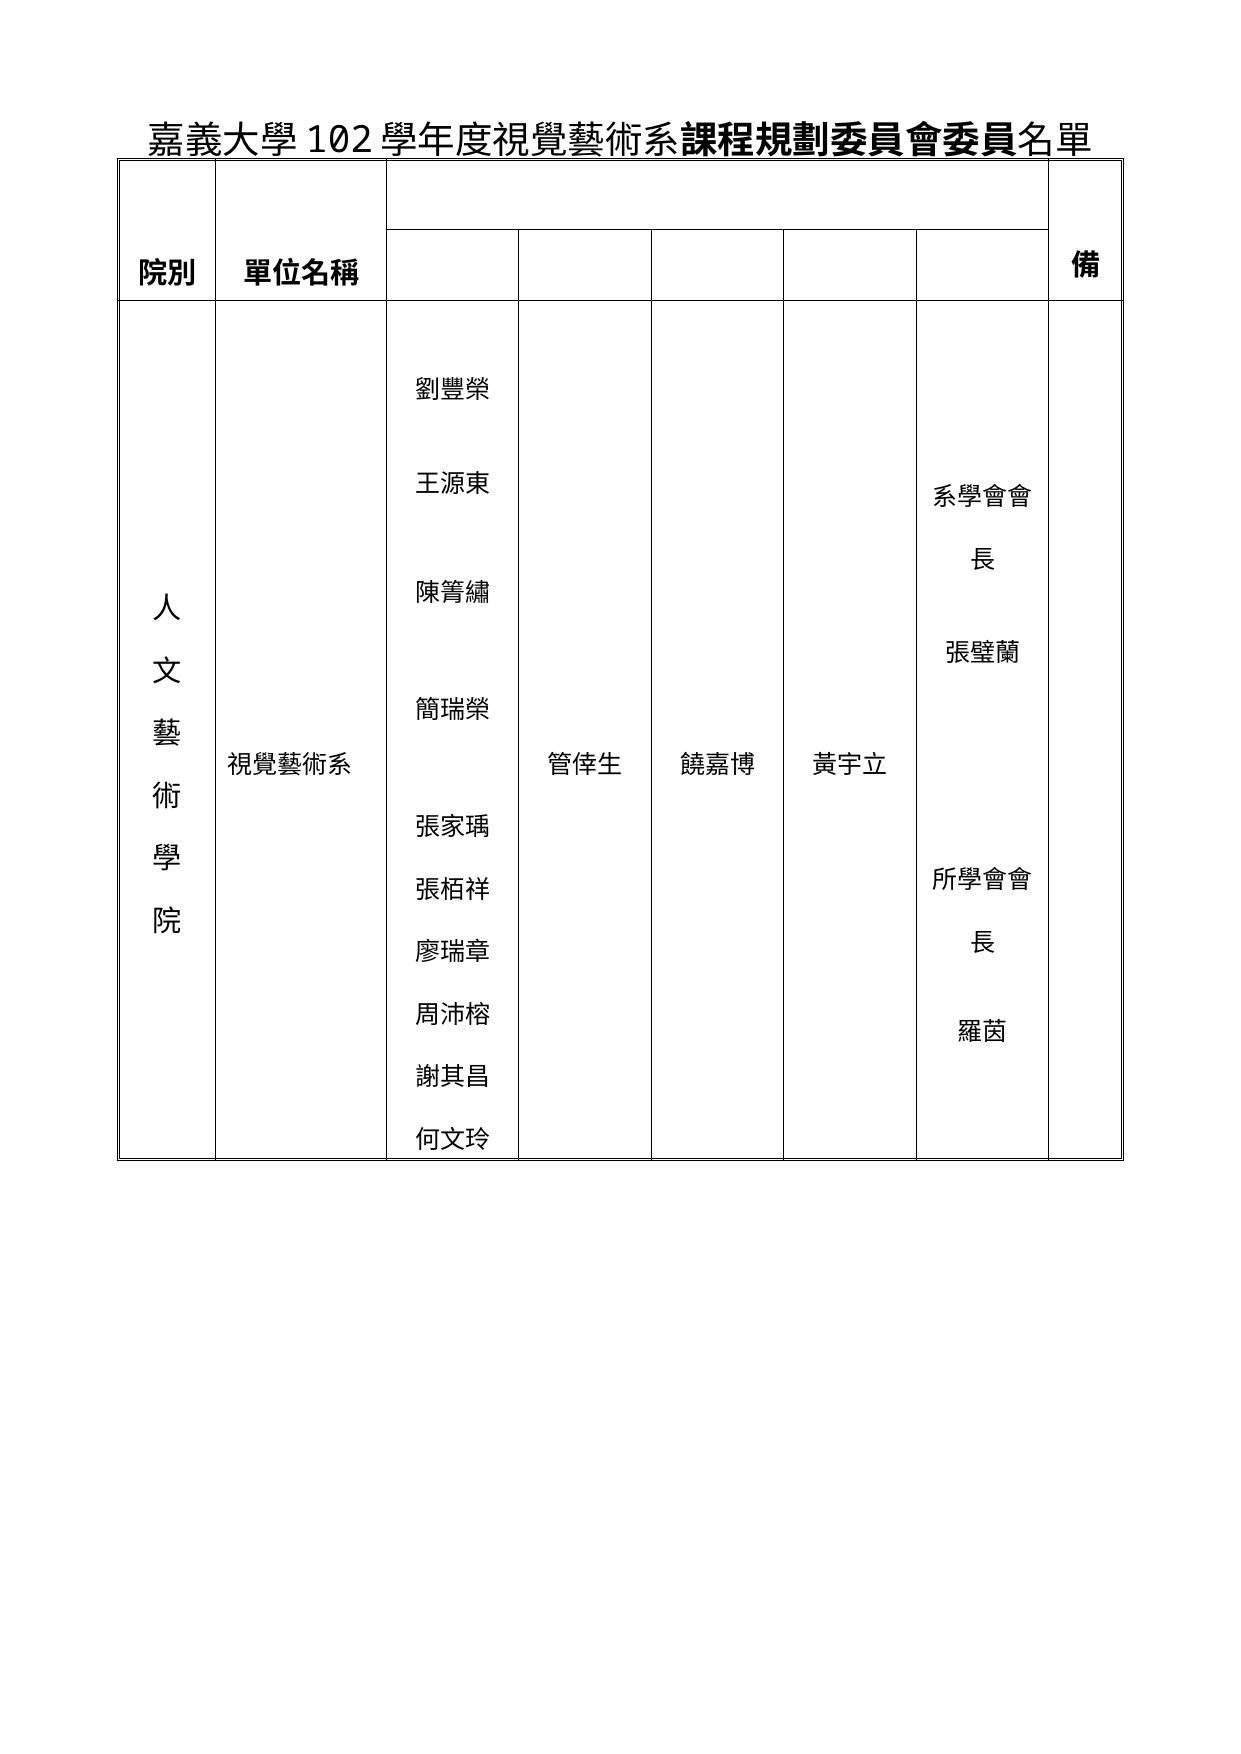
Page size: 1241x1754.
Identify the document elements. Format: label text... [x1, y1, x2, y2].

table_cell 黃宇立 [784, 301, 916, 1158]
table_cell 視覺藝術系 [216, 301, 386, 1158]
table_header 院別 [120, 161, 215, 300]
table_cell 校友代表 [784, 230, 916, 300]
table_header 備註 [1049, 161, 1121, 300]
table_cell 業界代表 [652, 230, 783, 300]
table_cell 劉豐榮 王源東 陳箐繡 簡瑞榮 張家瑀 張栢祥 廖瑞章 周沛榕 謝其昌 何文玲 [387, 301, 518, 1158]
table_cell 管倖生 [519, 301, 651, 1158]
table_header 系課程規劃委員會委員名單 [387, 161, 1048, 229]
text 嘉義大學102學年度視覺藝術系課程規劃委員會委員名單 [118, 96, 1122, 158]
table_cell 校內委員 [387, 230, 518, 300]
table_cell [1049, 301, 1121, 1158]
table_header 單位名稱 [216, 161, 386, 300]
table_cell 學生代表 [917, 230, 1048, 300]
table_cell 饒嘉博 [652, 301, 783, 1158]
table_cell 校外學者 [519, 230, 651, 300]
table_cell 人文藝術學院 [120, 301, 215, 1158]
table_cell 系學會會長 張璧蘭 所學會會長 羅茵 [917, 301, 1048, 1158]
